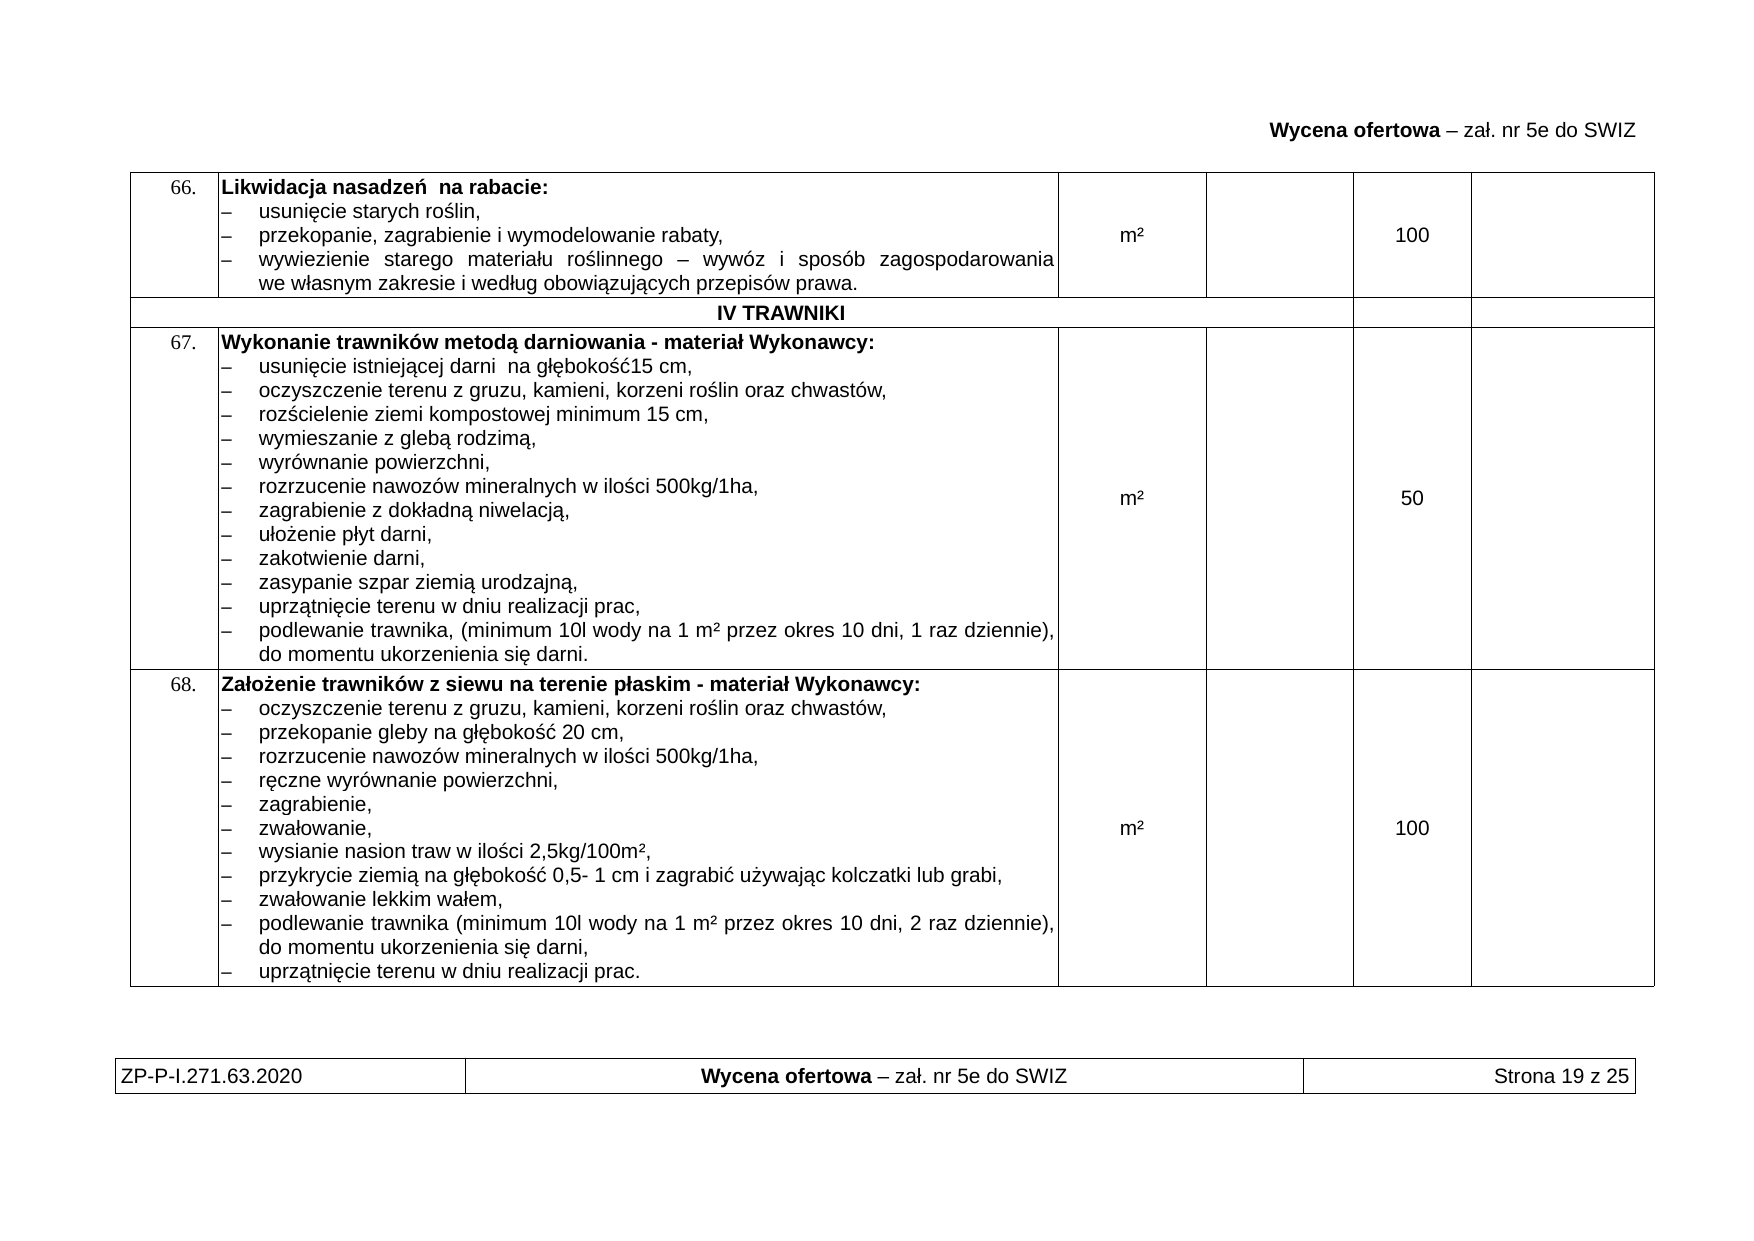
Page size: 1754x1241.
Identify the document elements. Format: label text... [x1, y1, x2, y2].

table_cell IV TRAWNIKI [131, 298, 1353, 327]
table_cell m² [1059, 670, 1206, 986]
table_cell 50 [1354, 328, 1471, 668]
table_cell [1472, 328, 1654, 668]
table_cell [1472, 298, 1654, 327]
table_cell m² [1059, 328, 1206, 668]
table_cell [1207, 670, 1353, 986]
table_cell [131, 328, 218, 668]
table_cell [131, 670, 218, 986]
table_cell Założenie trawników z siewu na terenie płaskim - materiał Wykonawcy: oczyszczenie terenu z gruzu, kamieni, korzeni roślin oraz chwastów, przekopanie gleby na głębokość 20 cm, rozrzucenie nawozów mineralnych w ilości 500kg/1ha, ręczne wyrównanie powierzchni, zagrabienie, zwałowanie, wysianie nasion traw w ilości 2,5kg/100m², przykrycie ziemią na głębokość 0,5- 1 cm i zagrabić używając kolczatki lub grabi, zwałowanie lekkim wałem, podlewanie trawnika (minimum 10l wody na 1 m² przez okres 10 dni, 2 raz dziennie), do momentu ukorzenienia się darni, uprzątnięcie terenu w dniu realizacji prac. [219, 670, 1058, 986]
table_cell Likwidacja nasadzeń na rabacie: usunięcie starych roślin, przekopanie, zagrabienie i wymodelowanie rabaty, wywiezienie starego materiału roślinnego – wywóz i sposób zagospodarowania we własnym zakresie i według obowiązujących przepisów prawa. [219, 173, 1058, 297]
table_cell m² [1059, 173, 1206, 297]
table_cell Wykonanie trawników metodą darniowania - materiał Wykonawcy: usunięcie istniejącej darni na głębokość15 cm, oczyszczenie terenu z gruzu, kamieni, korzeni roślin oraz chwastów, rozścielenie ziemi kompostowej minimum 15 cm, wymieszanie z glebą rodzimą, wyrównanie powierzchni, rozrzucenie nawozów mineralnych w ilości 500kg/1ha, zagrabienie z dokładną niwelacją, ułożenie płyt darni, zakotwienie darni, zasypanie szpar ziemią urodzajną, uprzątnięcie terenu w dniu realizacji prac, podlewanie trawnika, (minimum 10l wody na 1 m² przez okres 10 dni, 1 raz dziennie), do momentu ukorzenienia się darni. [219, 328, 1058, 668]
table_cell [1472, 670, 1654, 986]
table_cell 100 [1354, 670, 1471, 986]
table_cell [1354, 298, 1471, 327]
table_cell [1207, 328, 1353, 668]
table_cell [1472, 173, 1654, 297]
table_cell [1207, 173, 1353, 297]
table_cell [131, 173, 218, 297]
table_cell 100 [1354, 173, 1471, 297]
